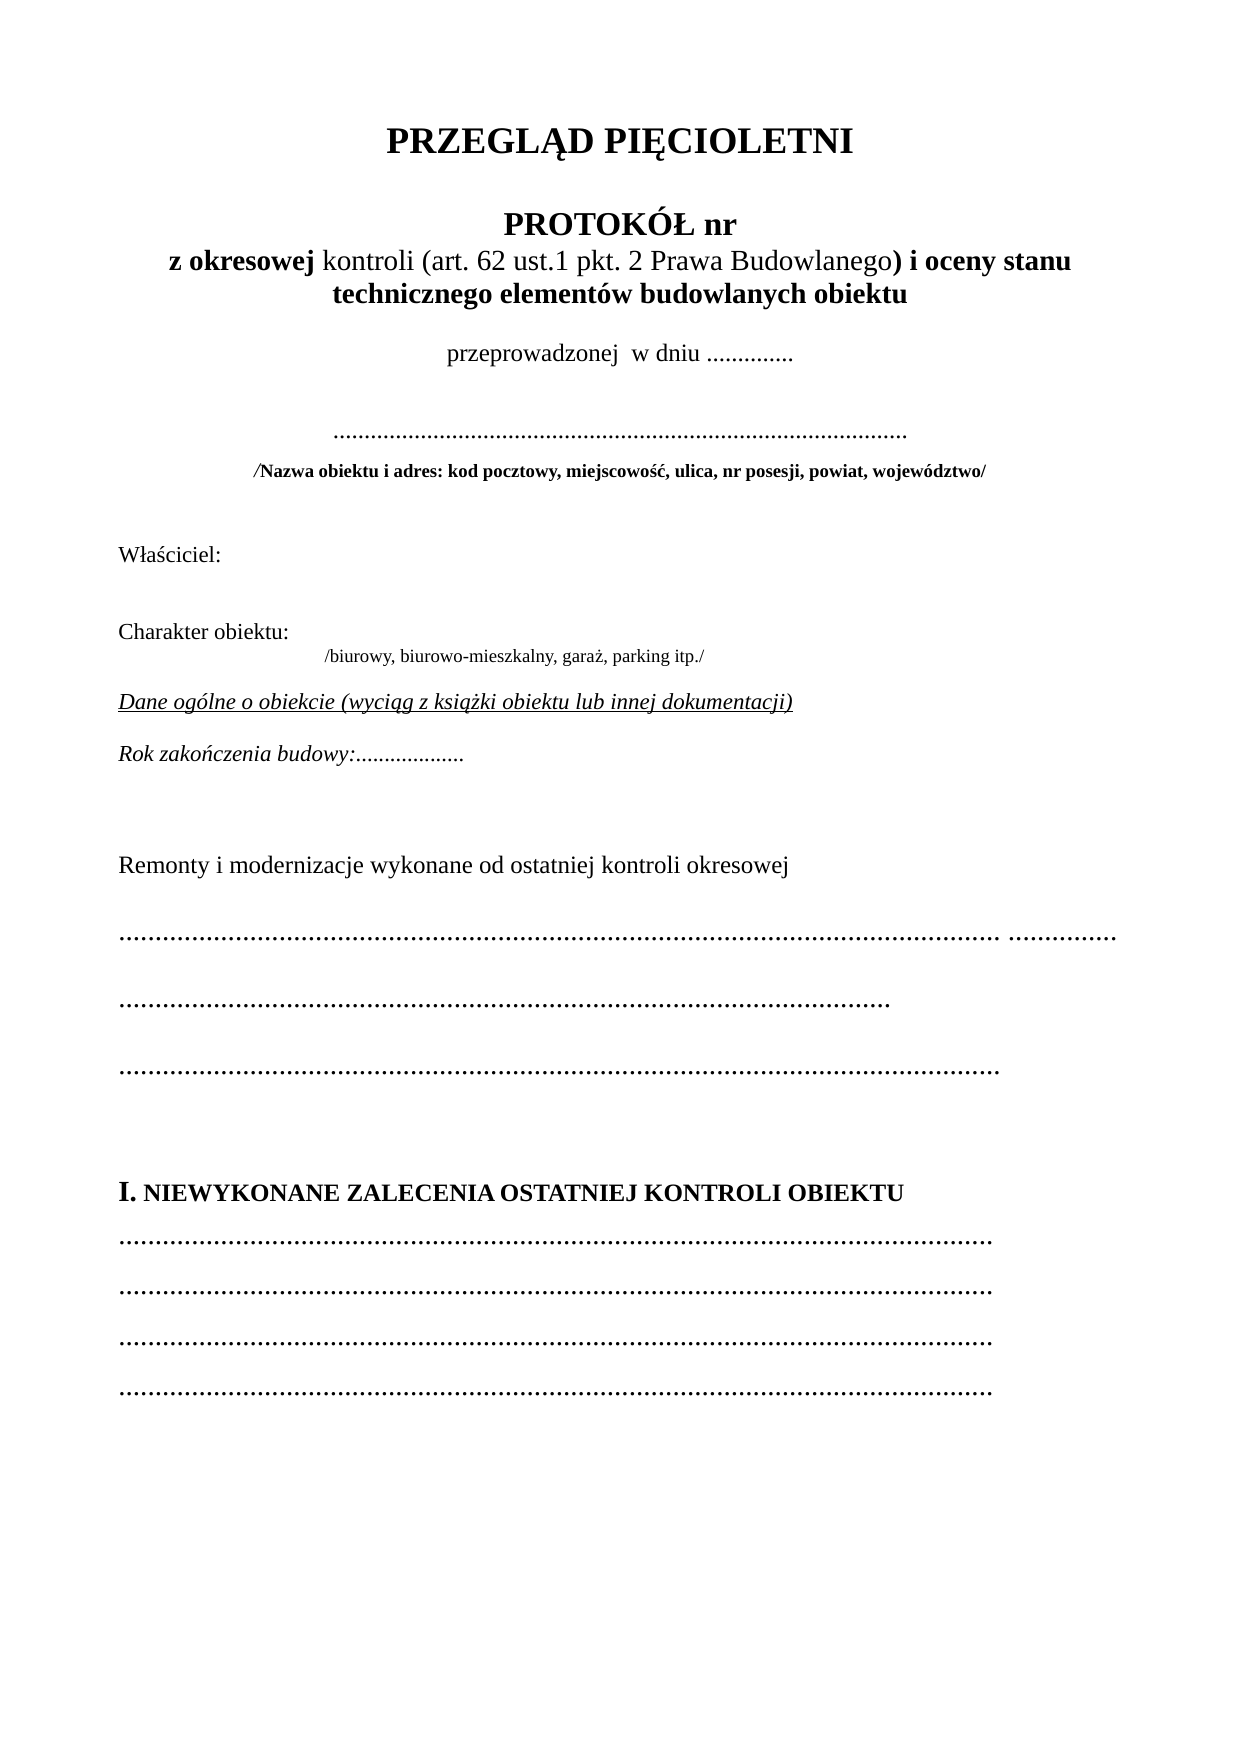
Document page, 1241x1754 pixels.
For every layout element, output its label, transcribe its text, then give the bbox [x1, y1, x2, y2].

text przeprowadzonej w dniu .............. [118, 338, 1122, 367]
text ........................................................................................................................ [118, 1267, 1122, 1301]
text /biurowy, biurowo-mieszkalny, garaż, parking itp./ [118, 644, 1122, 666]
text /Nazwa obiektu i adres: kod pocztowy, miejscowość, ulica, nr posesji, powiat, województwo/ [118, 458, 1122, 482]
text z okresowej kontroli (art. 62 ust.1 pkt. 2 Prawa Budowlanego) i oceny stanu technicznego elementów budowlanych obiektu [118, 243, 1122, 310]
text ........................................................................................................................ [118, 1368, 1122, 1402]
text PRZEGLĄD PIĘCIOLETNI [118, 118, 1122, 161]
text Rok zakończenia budowy:................... [118, 740, 1122, 767]
text ........................................................................................................................ [118, 1318, 1122, 1351]
text Właściciel: [118, 541, 1122, 567]
text Dane ogólne o obiekcie (wyciąg z książki obiektu lub innej dokumentacji) [118, 688, 1122, 714]
text Remonty i modernizacje wykonane od ostatniej kontroli okresowej ......................................................................................................................... ......................................................................................................................... [118, 851, 1122, 1013]
text ............................................................................................ [118, 415, 1122, 444]
text Charakter obiektu: [118, 618, 1122, 644]
text ......................................................................................................................... [118, 1047, 1122, 1081]
text I. NIEWYKONANE ZALECENIA OSTATNIEJ KONTROLI OBIEKTU [118, 1174, 1122, 1208]
text PROTOKÓŁ nr [118, 204, 1122, 243]
text ........................................................................................................................ [118, 1217, 1122, 1251]
